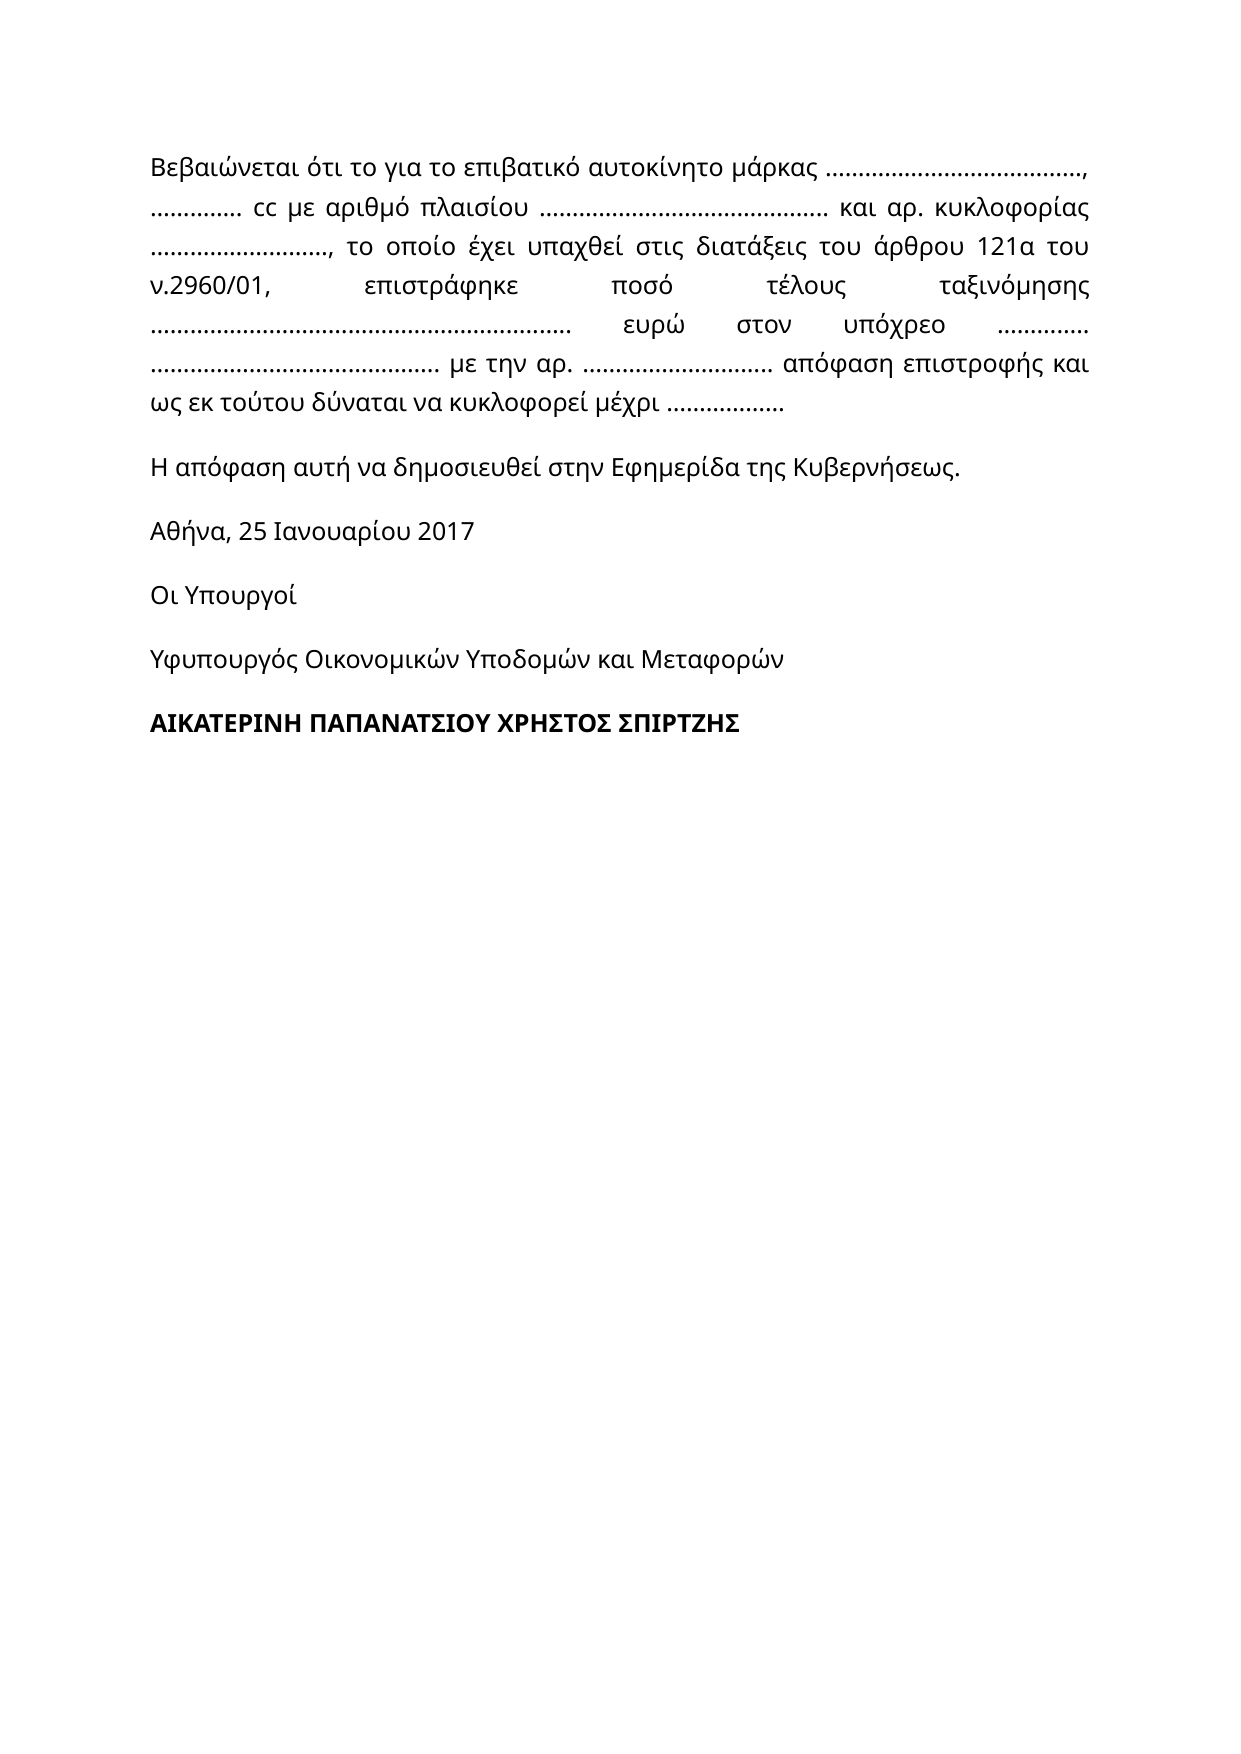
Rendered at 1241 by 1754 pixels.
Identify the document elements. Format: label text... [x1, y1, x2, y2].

text ΑΙΚΑΤΕΡΙΝΗ ΠΑΠΑΝΑΤΣΙΟΥ ΧΡΗΣΤΟΣ ΣΠΙΡΤΖΗΣ [150, 706, 1090, 740]
text Αθήνα, 25 Ιανουαρίου 2017 [150, 513, 1090, 547]
text Υφυπουργός Οικονομικών Υποδομών και Μεταφορών [150, 642, 1090, 676]
text Βεβαιώνεται ότι το για το επιβατικό αυτοκίνητο μάρκας …………………………………, ………….. cc με αριθμό πλαισίου …………………………………….. και αρ. κυκλοφορίας ………………………, το οποίο έχει υπαχθεί στις διατάξεις του άρθρου 121α του ν.2960/01, επιστράφηκε ποσό τέλους ταξινόμησης …………………………………………………..….. ευρώ στον υπόχρεο …………..…………………………………….. με την αρ. ……………………….. απόφαση επιστροφής και ως εκ τούτου δύναται να κυκλοφορεί μέχρι ……………… [150, 150, 1090, 419]
text Οι Υπουργοί [150, 577, 1090, 612]
text Η απόφαση αυτή να δημοσιευθεί στην Εφημερίδα της Κυβερνήσεως. [150, 449, 1090, 483]
